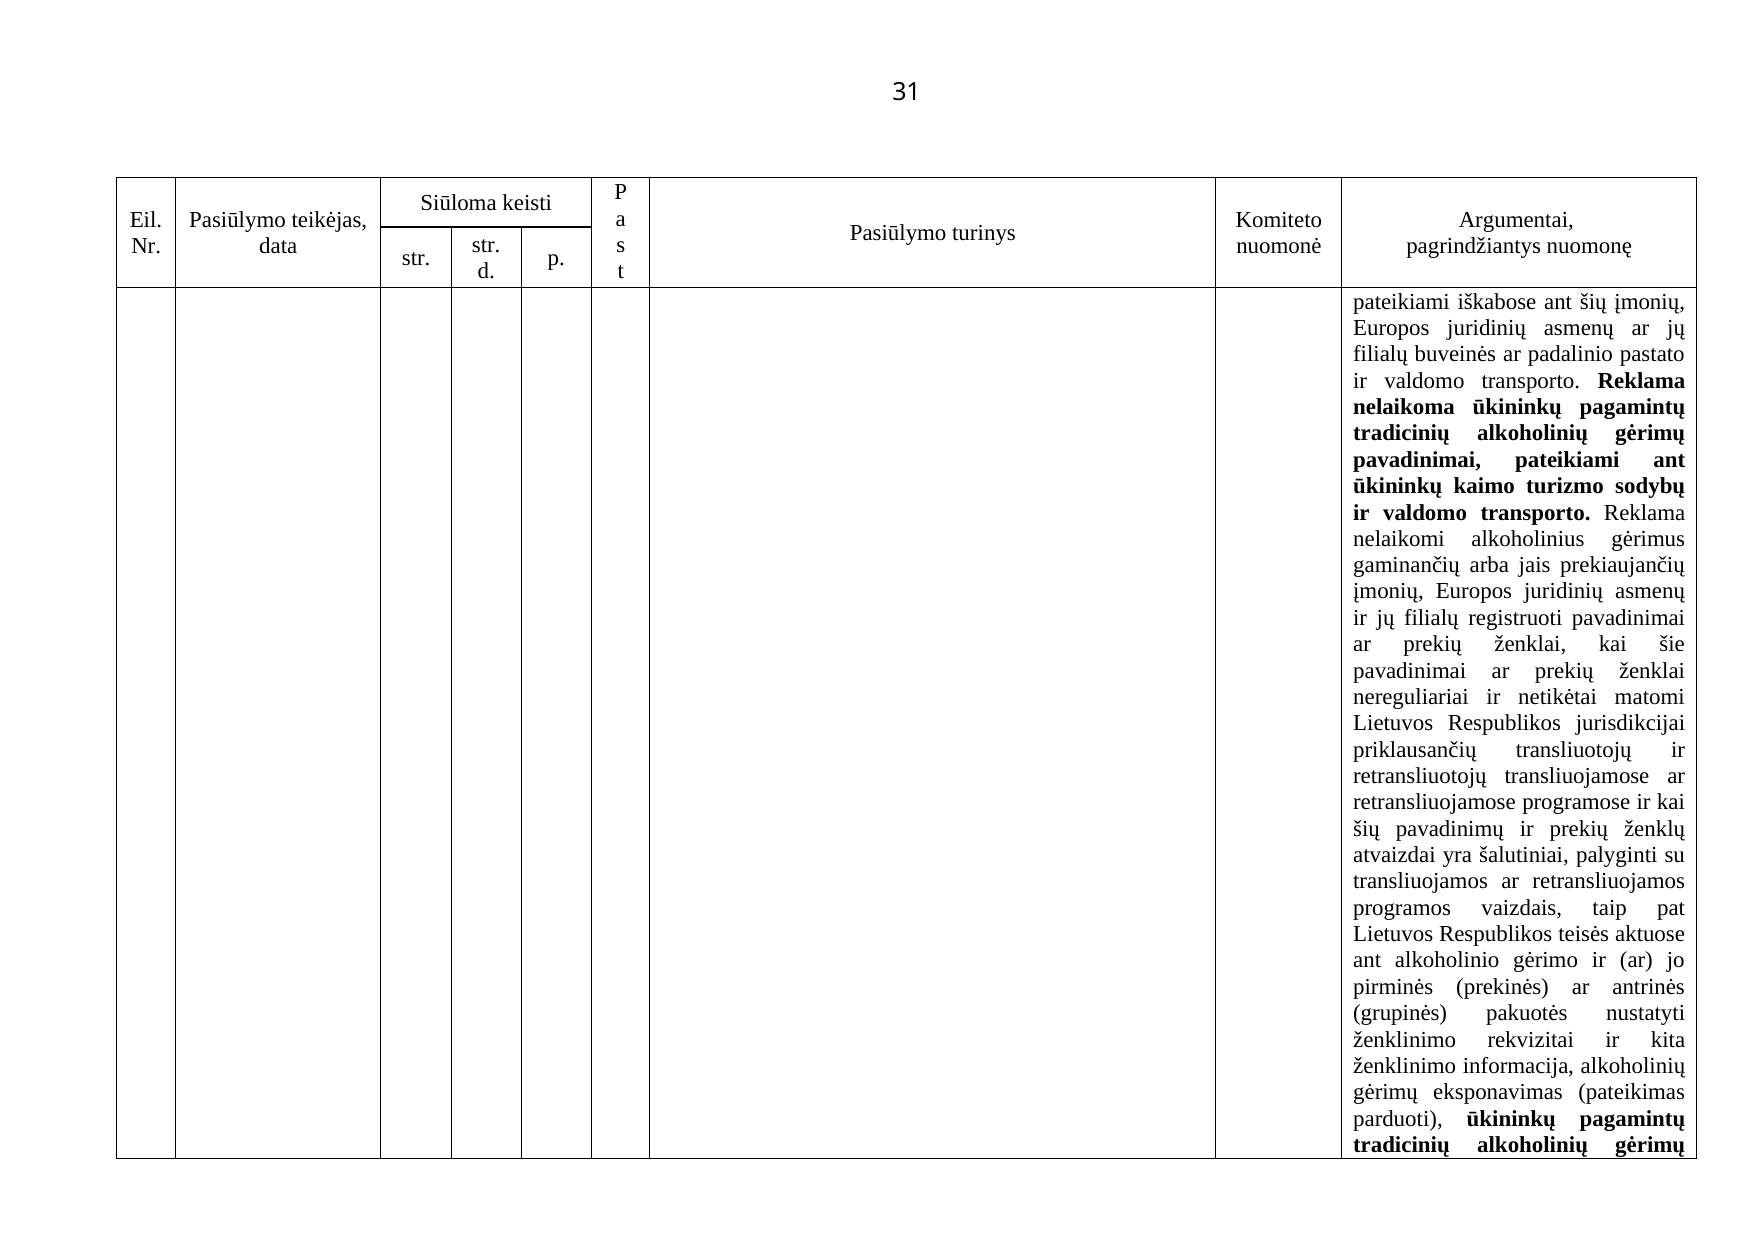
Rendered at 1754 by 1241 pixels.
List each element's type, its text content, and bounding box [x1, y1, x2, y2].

table_header Pasiūlymo turinys [650, 178, 1215, 287]
table_header Komiteto nuomonė [1216, 178, 1341, 287]
table_cell [381, 288, 451, 1157]
table_cell str. d. [452, 228, 521, 287]
table_cell [452, 288, 521, 1157]
table_header Eil. Nr. [117, 178, 175, 287]
table_cell str. [381, 228, 451, 287]
table_header Argumentai, pagrindžiantys nuomonę [1342, 178, 1696, 287]
table_cell [650, 288, 1215, 1157]
table_cell [1216, 288, 1341, 1157]
table_cell [117, 288, 175, 1157]
table_header Pasiūlymo teikėjas, data [176, 178, 380, 287]
table_header Siūloma keisti [381, 178, 591, 226]
table_cell p. [522, 228, 591, 287]
table_header Pastabos [592, 178, 649, 287]
table_cell [592, 288, 649, 1157]
table_cell pateikiami iškabose ant šių įmonių, Europos juridinių asmenų ar jų filialų buveinės ar padalinio pastato ir valdomo transporto. Reklama nelaikoma ūkininkų pagamintų tradicinių alkoholinių gėrimų pavadinimai, pateikiami ant ūkininkų kaimo turizmo sodybų ir valdomo transporto. Reklama nelaikomi alkoholinius gėrimus gaminančių arba jais prekiaujančių įmonių, Europos juridinių asmenų ir jų filialų registruoti pavadinimai ar prekių ženklai, kai šie pavadinimai ar prekių ženklai nereguliariai ir netikėtai matomi Lietuvos Respublikos jurisdikcijai priklausančių transliuotojų ir retransliuotojų transliuojamose ar retransliuojamose programose ir kai šių pavadinimų ir prekių ženklų atvaizdai yra šalutiniai, palyginti su transliuojamos ar retransliuojamos programos vaizdais, taip pat Lietuvos Respublikos teisės aktuose ant alkoholinio gėrimo ir (ar) jo pirminės (prekinės) ar antrinės (grupinės) pakuotės nustatyti ženklinimo rekvizitai ir kita ženklinimo informacija, alkoholinių gėrimų eksponavimas (pateikimas parduoti), ūkininkų pagamintų tradicinių alkoholinių gėrimų [1342, 288, 1696, 1157]
table_cell [176, 288, 380, 1157]
table_cell [522, 288, 591, 1157]
